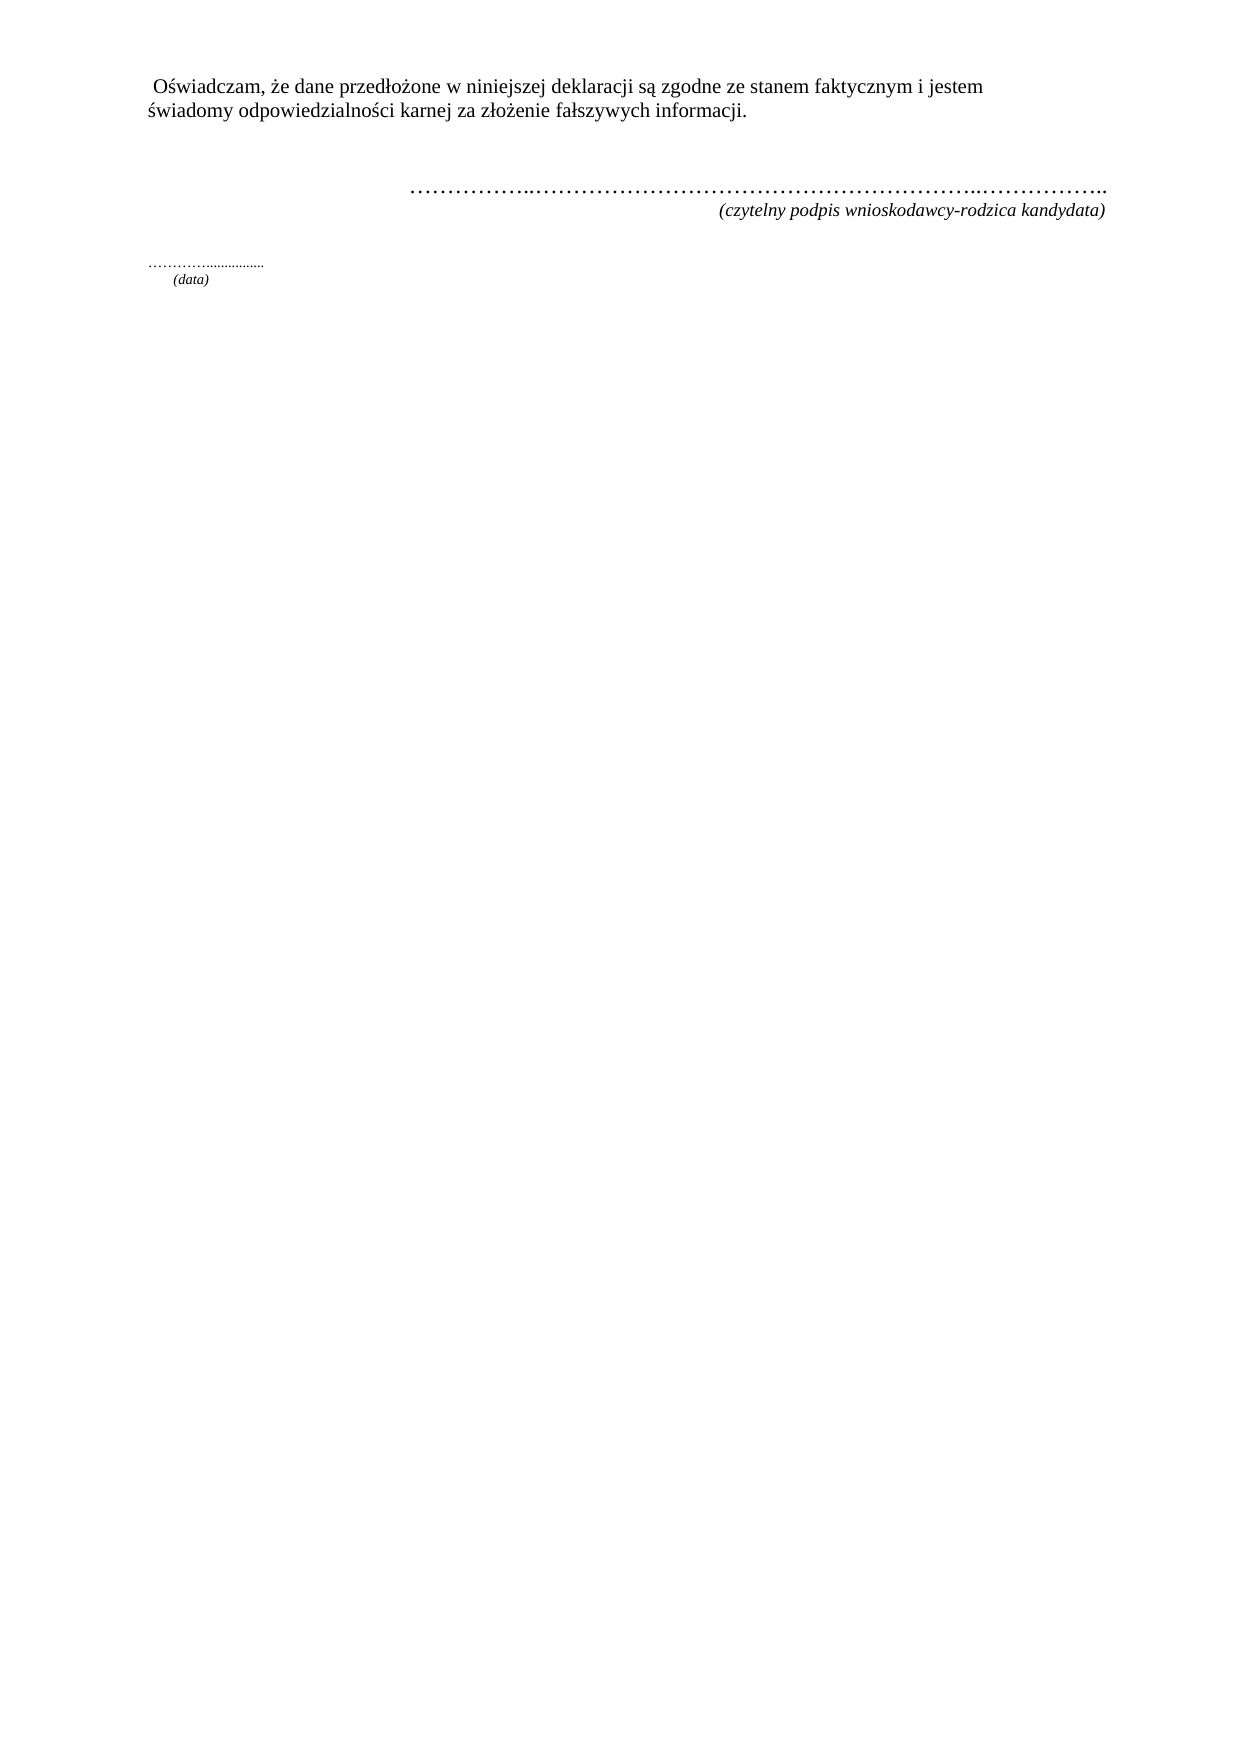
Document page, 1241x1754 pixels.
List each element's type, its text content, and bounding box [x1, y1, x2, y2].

text (data) [148, 270, 1107, 287]
text (czytelny podpis wnioskodawcy-rodzica kandydata) [148, 198, 1107, 220]
text Oświadczam, że dane przedłożone w niniejszej deklaracji są zgodne ze stanem faktycznym i jestem świadomy odpowiedzialności karnej za złożenie fałszywych informacji. [748, 74, 1054, 122]
text …………................ [148, 254, 1107, 270]
text ……………..…………………………………………………..…………….. [148, 172, 1107, 198]
